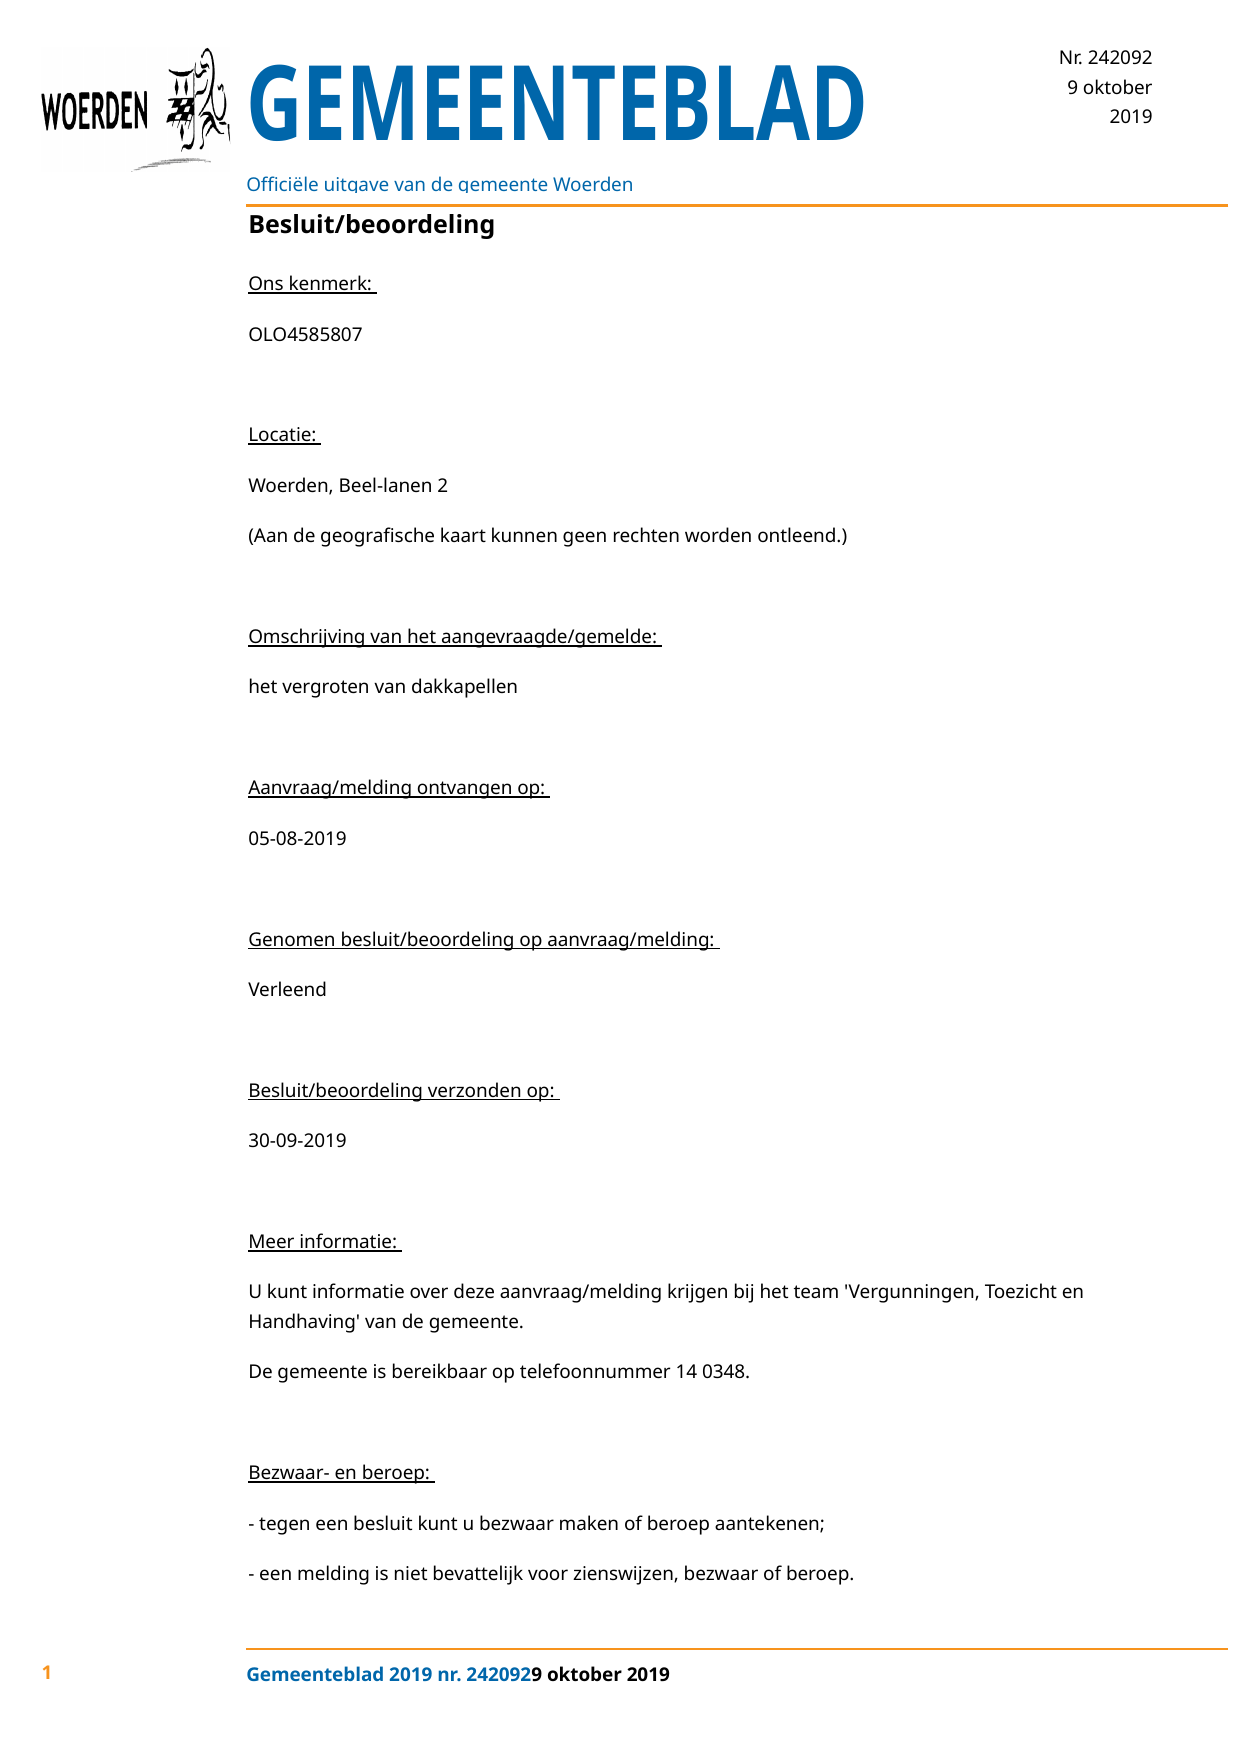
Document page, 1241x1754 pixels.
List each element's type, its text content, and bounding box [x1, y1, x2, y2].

text Woerden, Beel-lanen 2 [248, 472, 1152, 498]
text Verleend [248, 976, 1152, 1002]
text 05-08-2019 [248, 825, 1152, 851]
text U kunt informatie over deze aanvraag/melding krijgen bij het team 'Vergunningen, Toezicht en Handhaving' van de gemeente. [248, 1279, 1152, 1334]
picture [41, 47, 231, 172]
text Aanvraag/melding ontvangen op: [248, 774, 1152, 800]
text - tegen een besluit kunt u bezwaar maken of beroep aantekenen; [248, 1510, 1152, 1536]
text Ons kenmerk: [248, 270, 1152, 296]
text 30-09-2019 [248, 1127, 1152, 1153]
text Besluit/beoordeling verzonden op: [248, 1077, 1152, 1103]
text Locatie: [248, 422, 1152, 447]
text Besluit/beoordeling [248, 207, 1152, 241]
text (Aan de geografische kaart kunnen geen rechten worden ontleend.) [248, 522, 1152, 548]
text - een melding is niet bevattelijk voor zienswijzen, bezwaar of beroep. [248, 1560, 1152, 1586]
text De gemeente is bereikbaar op telefoonnummer 14 0348. [248, 1359, 1152, 1384]
text Genomen besluit/beoordeling op aanvraag/melding: [248, 926, 1152, 951]
text Meer informatie: [248, 1228, 1152, 1254]
text OLO4585807 [248, 321, 1152, 346]
text Bezwaar- en beroep: [248, 1459, 1152, 1485]
text het vergroten van dakkapellen [248, 674, 1152, 699]
text Omschrijving van het aangevraagde/gemelde: [248, 623, 1152, 649]
